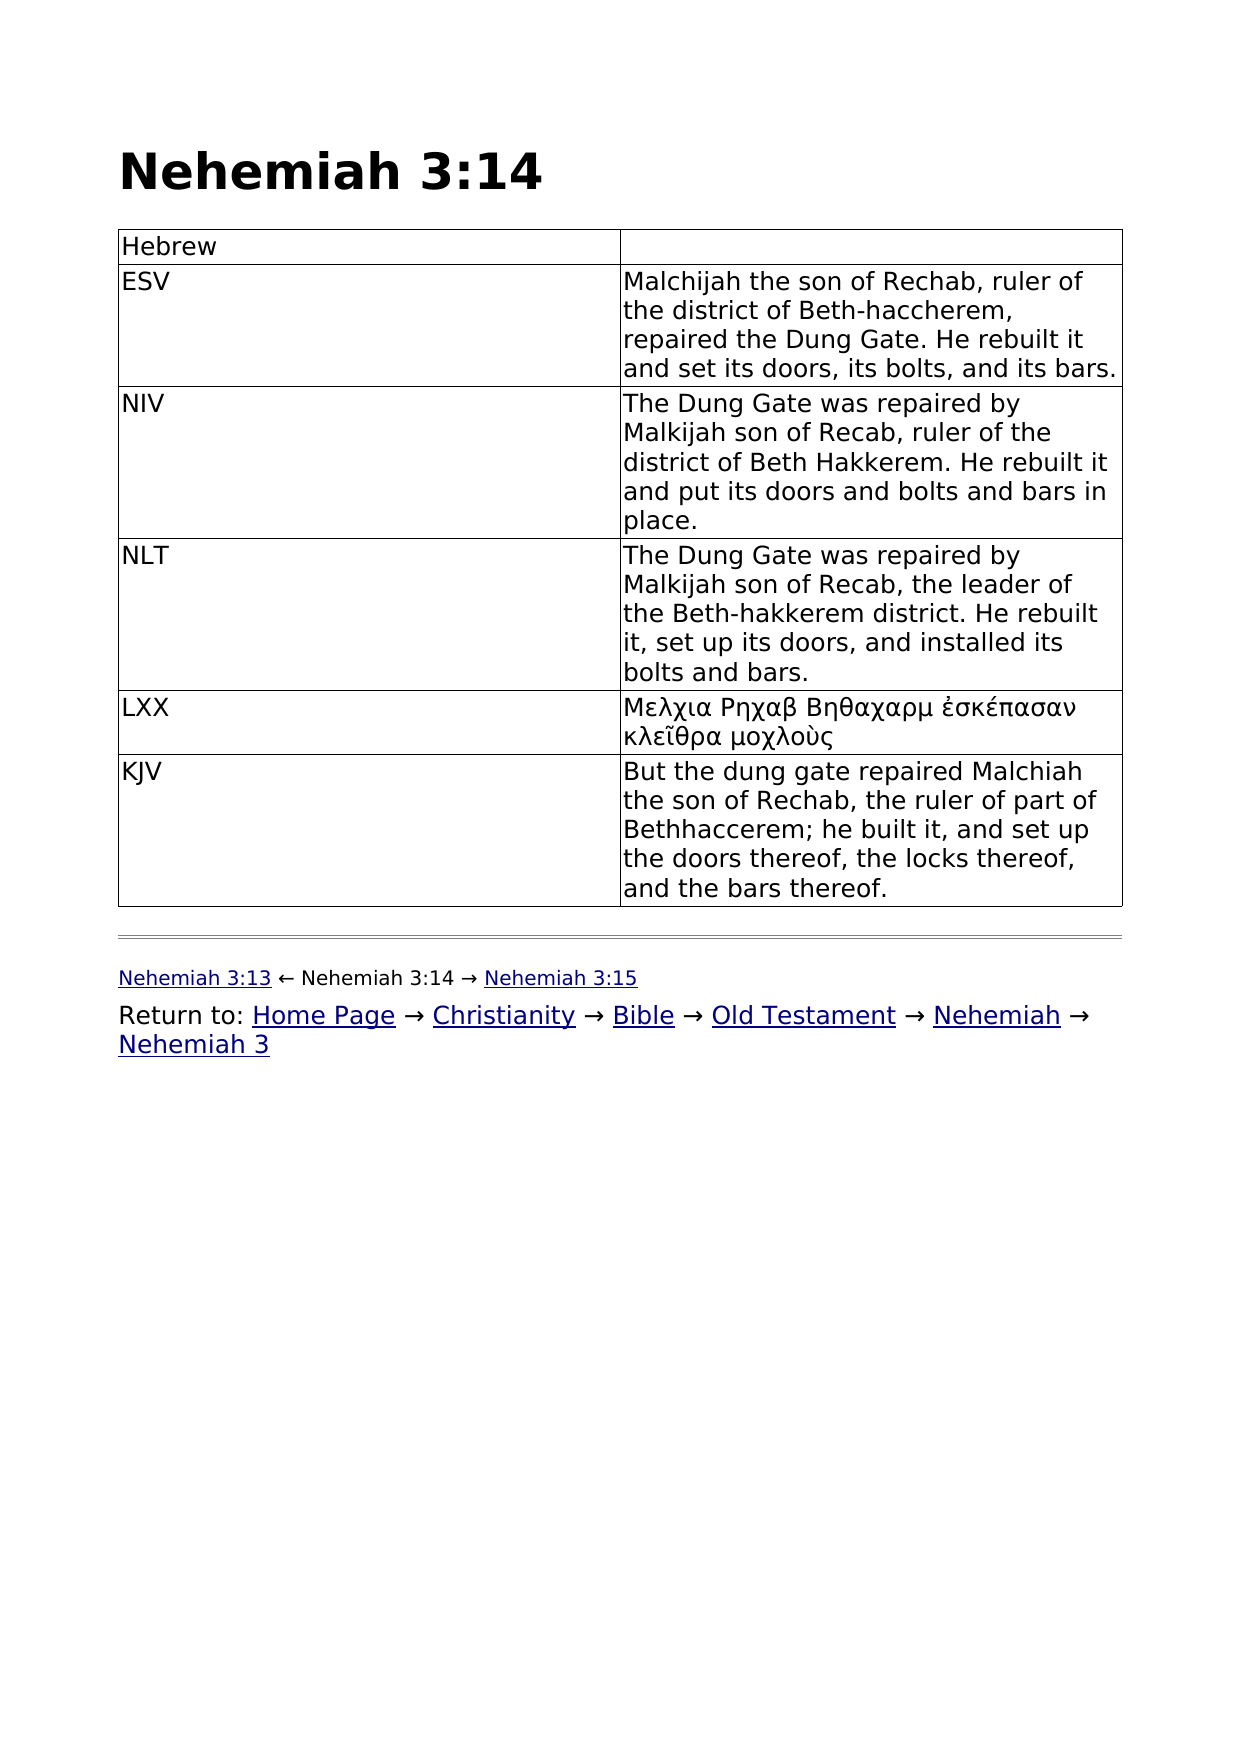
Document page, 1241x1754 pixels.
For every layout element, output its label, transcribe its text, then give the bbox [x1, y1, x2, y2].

table_cell The Dung Gate was repaired by Malkijah son of Recab, the leader of the Beth-hakkerem district. He rebuilt it, set up its doors, and installed its bolts and bars. [621, 539, 1122, 690]
table_cell But the dung gate repaired Malchiah the son of Rechab, the ruler of part of Bethhaccerem; he built it, and set up the doors thereof, the locks thereof, and the bars thereof. [621, 755, 1122, 906]
table_cell Μελχια Ρηχαβ Βηθαχαρμ ἐσκέπασαν κλεῖθρα μοχλοὺς [621, 691, 1122, 754]
table_cell LXX [119, 691, 620, 754]
table_cell ESV [119, 265, 620, 386]
subtitle Nehemiah 3:14 [118, 143, 1122, 201]
table_cell Malchijah the son of Rechab, ruler of the district of Beth-haccherem, repaired the Dung Gate. He rebuilt it and set its doors, its bolts, and its bars. [621, 265, 1122, 386]
table_header Hebrew [119, 230, 620, 264]
table_cell KJV [119, 755, 620, 906]
text Nehemiah 3:13 ← Nehemiah 3:14 → Nehemiah 3:15 [118, 967, 1122, 1001]
text Return to: Home Page → Christianity → Bible → Old Testament → Nehemiah → Nehemiah 3 [118, 1001, 1122, 1059]
table_cell The Dung Gate was repaired by Malkijah son of Recab, ruler of the district of Beth Hakkerem. He rebuilt it and put its doors and bolts and bars in place. [621, 387, 1122, 538]
table_cell NIV [119, 387, 620, 538]
table_cell NLT [119, 539, 620, 690]
table_header [621, 230, 1122, 264]
